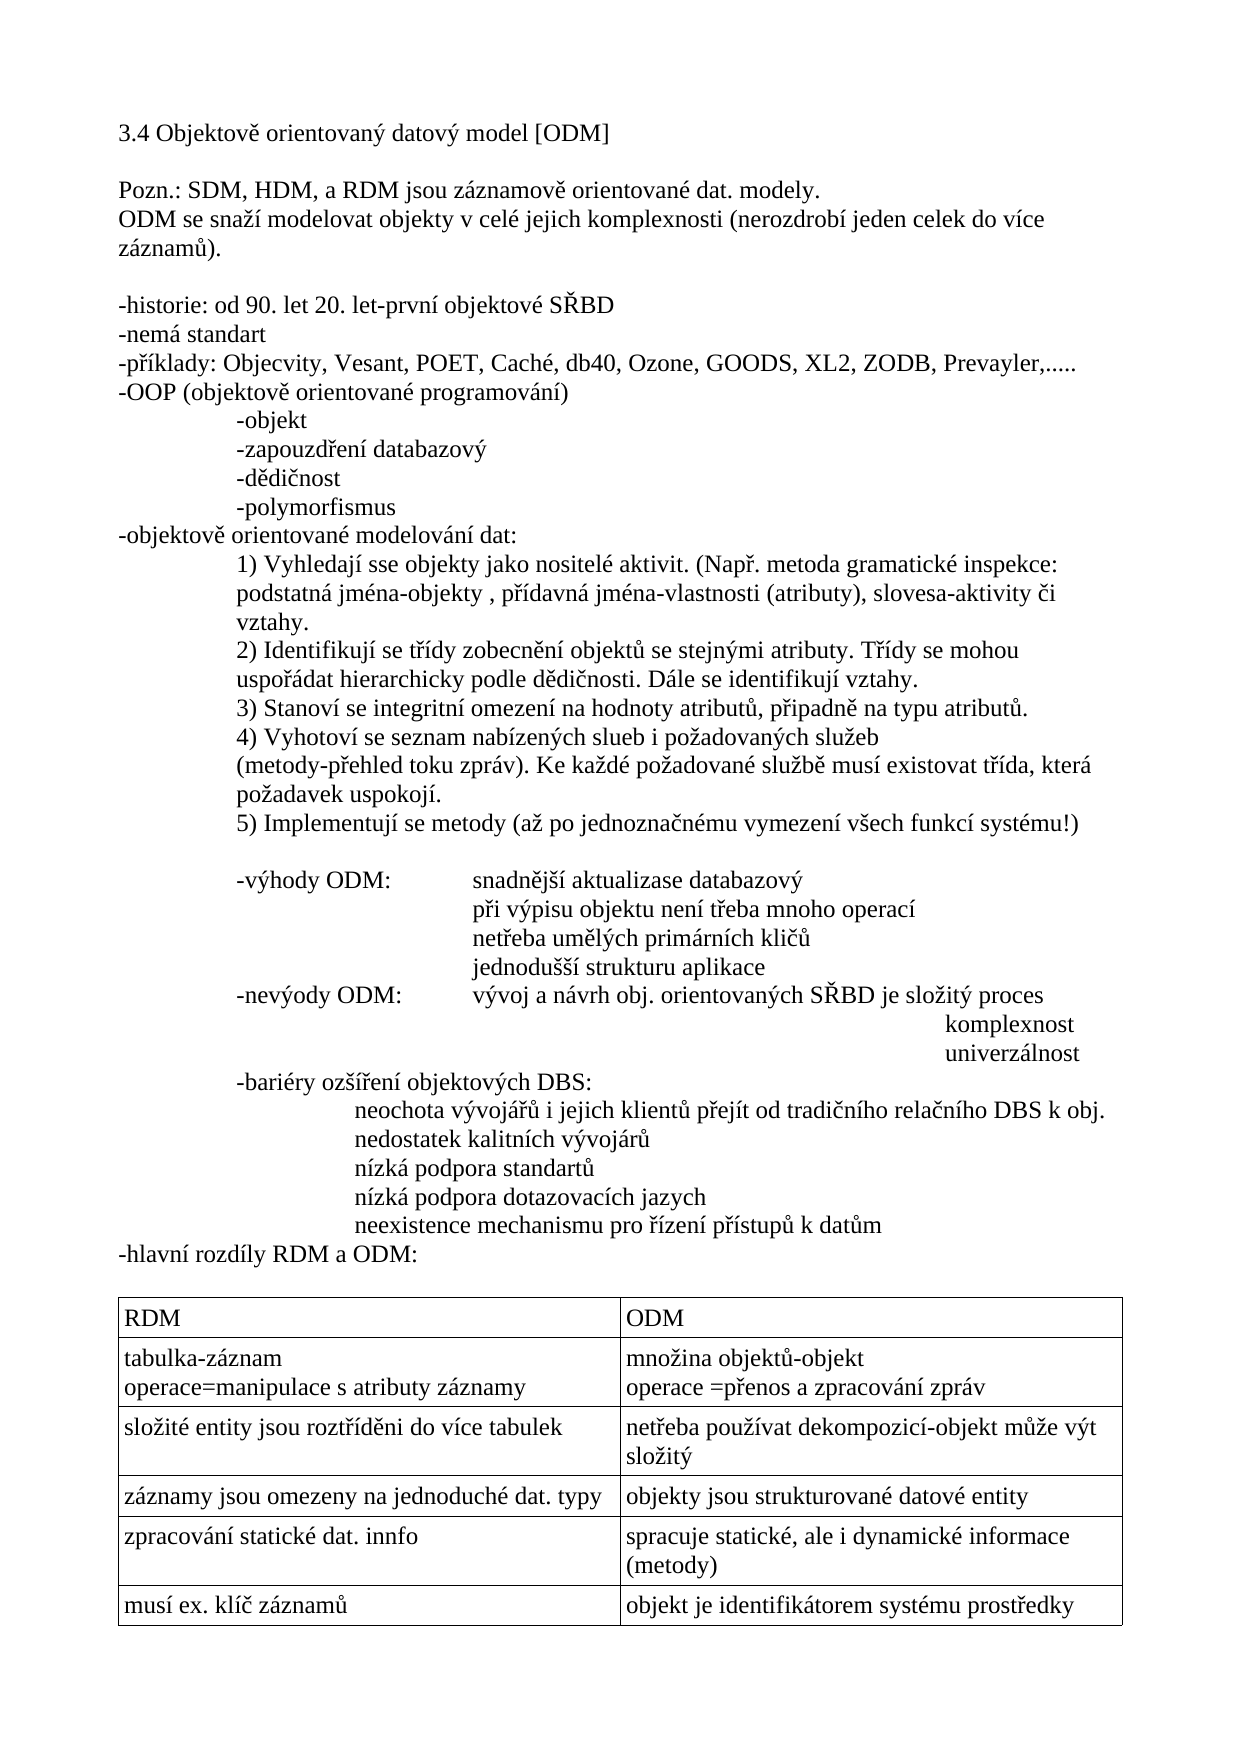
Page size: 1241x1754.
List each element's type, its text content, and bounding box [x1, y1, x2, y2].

text nízká podpora dotazovacích jazych [118, 1182, 1122, 1211]
table_cell záznamy jsou omezeny na jednoduché dat. typy [119, 1476, 620, 1516]
text nedostatek kalitních vývojárů [118, 1124, 1122, 1153]
text -nevýody ODM: vývoj a návrh obj. orientovaných SŘBD je složitý proces [118, 981, 1122, 1009]
table_cell objekt je identifikátorem systému prostředky [621, 1586, 1122, 1625]
text -historie: od 90. let 20. let-první objektové SŘBD [118, 291, 1122, 319]
table_header RDM [119, 1298, 620, 1337]
table_cell složité entity jsou roztříděni do více tabulek [119, 1407, 620, 1475]
text netřeba umělých primárních kličů [118, 923, 1122, 952]
text komplexnost [118, 1009, 1122, 1038]
text -výhody ODM: snadnější aktualizase databazový [118, 866, 1122, 894]
text 2) Identifikují se třídy zobecnění objektů se stejnými atributy. Třídy se mohou uspořádat hierarchicky podle dědičnosti. Dále se identifikují vztahy. [118, 636, 1122, 693]
text univerzálnost [118, 1038, 1122, 1067]
text 1) Vyhledají sse objekty jako nositelé aktivit. (Např. metoda gramatické inspekce: podstatná jména-objekty , přídavná jména-vlastnosti (atributy), slovesa-aktivity či vztahy. [118, 549, 1122, 636]
text -dědičnost [118, 463, 1122, 492]
text -příklady: Objecvity, Vesant, POET, Caché, db40, Ozone, GOODS, XL2, ZODB, Prevayler,..... [118, 348, 1122, 377]
table_cell tabulka-záznam operace=manipulace s atributy záznamy [119, 1338, 620, 1406]
table_cell objekty jsou strukturované datové entity [621, 1476, 1122, 1516]
text neexistence mechanismu pro řízení přístupů k datům [118, 1211, 1122, 1239]
table_header ODM [621, 1298, 1122, 1337]
text -objekt [118, 406, 1122, 434]
table_cell netřeba používat dekompozicí-objekt může výt složitý [621, 1407, 1122, 1475]
table_cell zpracování statické dat. innfo [119, 1517, 620, 1585]
text -bariéry ozšíření objektových DBS: [118, 1067, 1122, 1096]
text -zapouzdření databazový [118, 434, 1122, 463]
text ODM se snaží modelovat objekty v celé jejich komplexnosti (nerozdrobí jeden celek do více záznamů). [118, 204, 1122, 262]
text 3.4 Objektově orientovaný datový model [ODM] [118, 118, 1122, 147]
table_cell spracuje statické, ale i dynamické informace (metody) [621, 1517, 1122, 1585]
text 3) Stanoví se integritní omezení na hodnoty atributů, připadně na typu atributů. [118, 693, 1122, 722]
text 4) Vyhotoví se seznam nabízených slueb i požadovaných služeb [118, 722, 1122, 751]
table_cell musí ex. klíč záznamů [119, 1586, 620, 1625]
text jednodušší strukturu aplikace [118, 952, 1122, 981]
text (metody-přehled toku zpráv). Ke každé požadované službě musí existovat třída, která požadavek uspokojí. [118, 751, 1122, 808]
text Pozn.: SDM, HDM, a RDM jsou záznamově orientované dat. modely. [118, 176, 1122, 204]
text -OOP (objektově orientované programování) [118, 377, 1122, 406]
text při výpisu objektu není třeba mnoho operací [118, 894, 1122, 923]
text -objektově orientované modelování dat: [118, 521, 1122, 549]
text -hlavní rozdíly RDM a ODM: [118, 1239, 1122, 1268]
text nízká podpora standartů [118, 1153, 1122, 1182]
text neochota vývojářů i jejich klientů přejít od tradičního relačního DBS k obj. [118, 1096, 1122, 1124]
text -polymorfismus [118, 492, 1122, 521]
table_cell množina objektů-objekt operace =přenos a zpracování zpráv [621, 1338, 1122, 1406]
text 5) Implementují se metody (až po jednoznačnému vymezení všech funkcí systému!) [118, 808, 1122, 837]
text -nemá standart [118, 319, 1122, 348]
